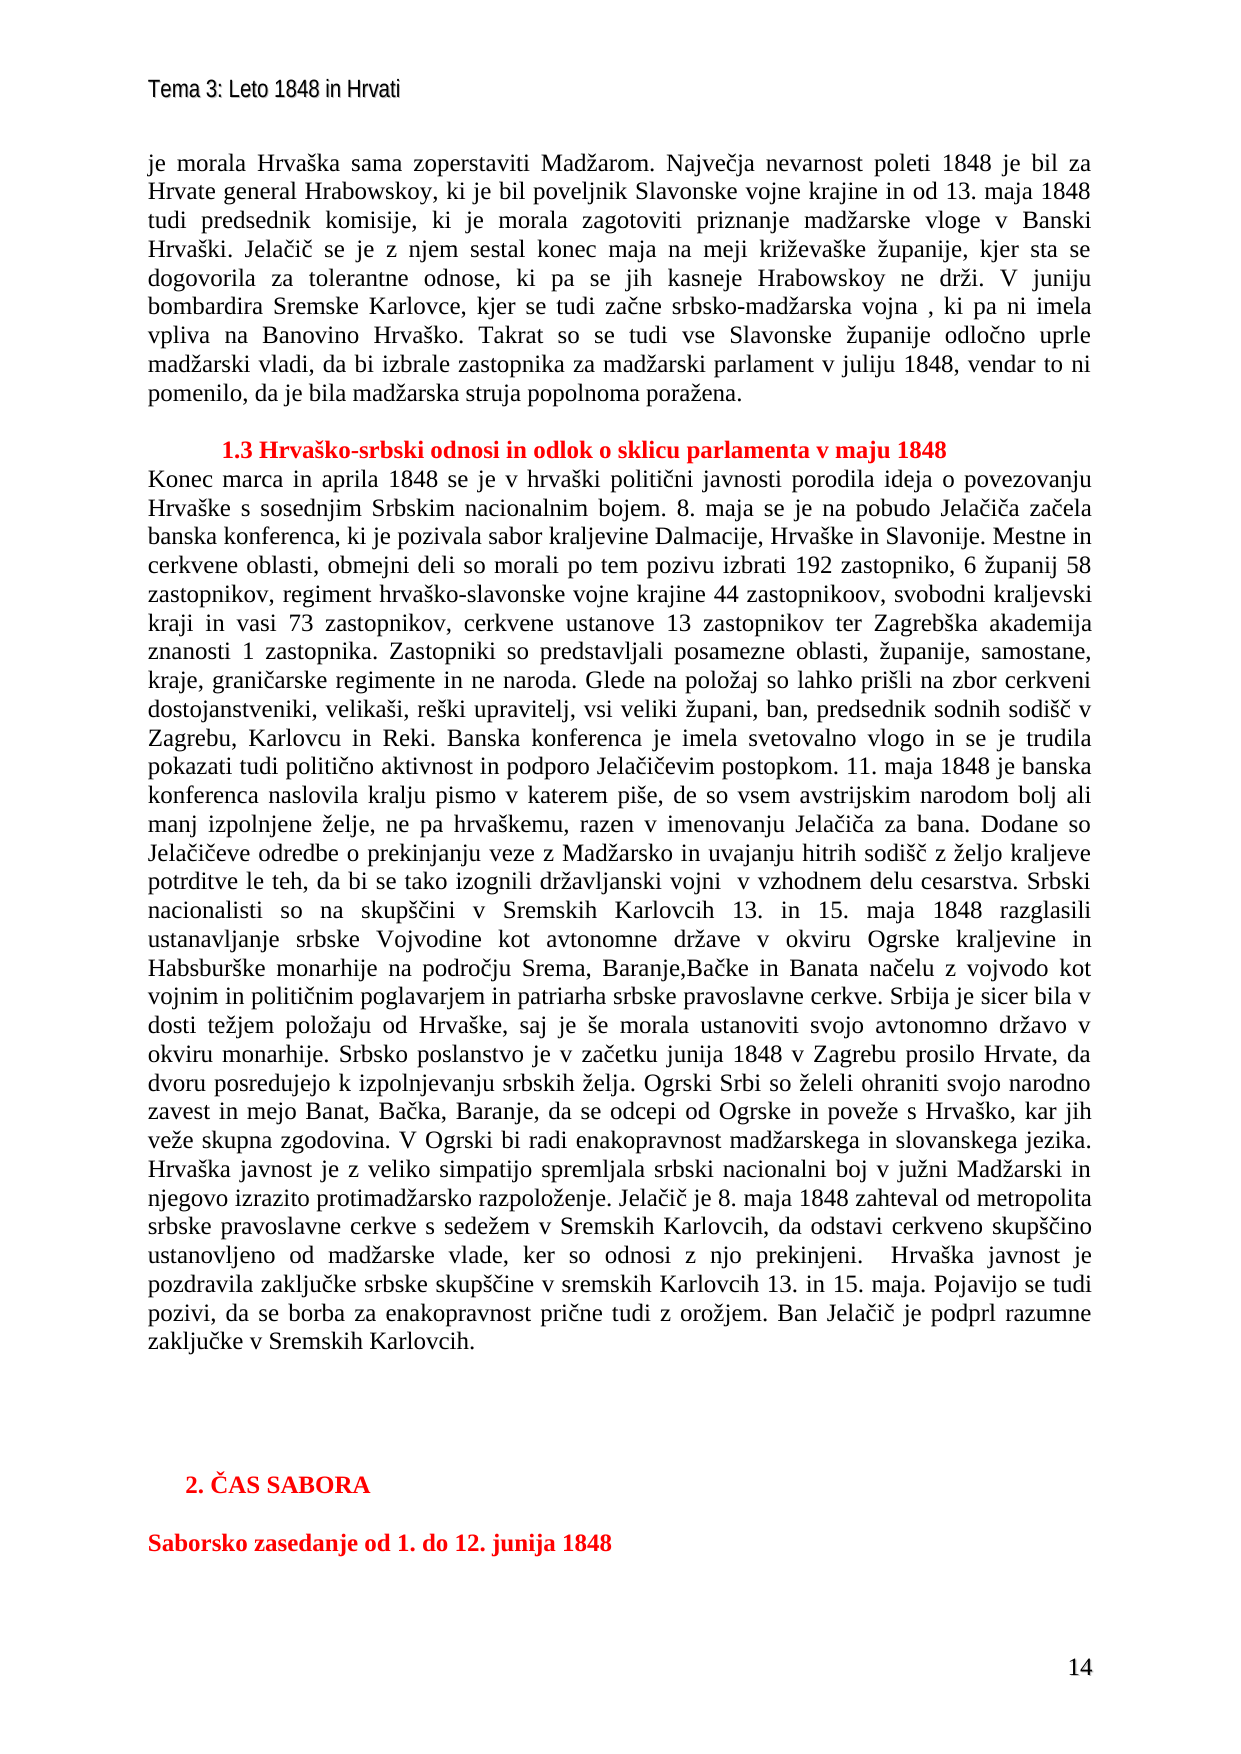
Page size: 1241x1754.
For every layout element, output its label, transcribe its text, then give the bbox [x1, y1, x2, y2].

text je morala Hrvaška sama zoperstaviti Madžarom. Največja nevarnost poleti 1848 je bil za Hrvate general Hrabowskoy, ki je bil poveljnik Slavonske vojne krajine in od 13. maja 1848 tudi predsednik komisije, ki je morala zagotoviti priznanje madžarske vloge v Banski Hrvaški. Jelačič se je z njem sestal konec maja na meji križevaške županije, kjer sta se dogovorila za tolerantne odnose, ki pa se jih kasneje Hrabowskoy ne drži. V juniju bombardira Sremske Karlovce, kjer se tudi začne srbsko-madžarska vojna , ki pa ni imela vpliva na Banovino Hrvaško. Takrat so se tudi vse Slavonske županije odločno uprle madžarski vladi, da bi izbrale zastopnika za madžarski parlament v juliju 1848, vendar to ni pomenilo, da je bila madžarska struja popolnoma poražena. [148, 148, 1093, 406]
list Saborsko zasedanje od 1. do 12. junija 1848 [148, 1528, 1093, 1556]
text 2. ČAS SABORA [148, 1470, 1093, 1499]
text 1.3 Hrvaško-srbski odnosi in odlok o sklicu parlamenta v maju 1848 [148, 435, 1093, 464]
text Konec marca in aprila 1848 se je v hrvaški politični javnosti porodila ideja o povezovanju Hrvaške s sosednjim Srbskim nacionalnim bojem. 8. maja se je na pobudo Jelačiča začela banska konferenca, ki je pozivala sabor kraljevine Dalmacije, Hrvaške in Slavonije. Mestne in cerkvene oblasti, obmejni deli so morali po tem pozivu izbrati 192 zastopniko, 6 županij 58 zastopnikov, regiment hrvaško-slavonske vojne krajine 44 zastopnikoov, svobodni kraljevski kraji in vasi 73 zastopnikov, cerkvene ustanove 13 zastopnikov ter Zagrebška akademija znanosti 1 zastopnika. Zastopniki so predstavljali posamezne oblasti, županije, samostane, kraje, graničarske regimente in ne naroda. Glede na položaj so lahko prišli na zbor cerkveni dostojanstveniki, velikaši, reški upravitelj, vsi veliki župani, ban, predsednik sodnih sodišč v Zagrebu, Karlovcu in Reki. Banska konferenca je imela svetovalno vlogo in se je trudila pokazati tudi politično aktivnost in podporo Jelačičevim postopkom. 11. maja 1848 je banska konferenca naslovila kralju pismo v katerem piše, de so vsem avstrijskim narodom bolj ali manj izpolnjene želje, ne pa hrvaškemu, razen v imenovanju Jelačiča za bana. Dodane so Jelačičeve odredbe o prekinjanju veze z Madžarsko in uvajanju hitrih sodišč z željo kraljeve potrditve le teh, da bi se tako izognili državljanski vojni v vzhodnem delu cesarstva. Srbski nacionalisti so na skupščini v Sremskih Karlovcih 13. in 15. maja 1848 razglasili ustanavljanje srbske Vojvodine kot avtonomne države v okviru Ogrske kraljevine in Habsburške monarhije na področju Srema, Baranje,Bačke in Banata načelu z vojvodo kot vojnim in političnim poglavarjem in patriarha srbske pravoslavne cerkve. Srbija je sicer bila v dosti težjem položaju od Hrvaške, saj je še morala ustanoviti svojo avtonomno državo v okviru monarhije. Srbsko poslanstvo je v začetku junija 1848 v Zagrebu prosilo Hrvate, da dvoru posredujejo k izpolnjevanju srbskih želja. Ogrski Srbi so želeli ohraniti svojo narodno zavest in mejo Banat, Bačka, Baranje, da se odcepi od Ogrske in poveže s Hrvaško, kar jih veže skupna zgodovina. V Ogrski bi radi enakopravnost madžarskega in slovanskega jezika. Hrvaška javnost je z veliko simpatijo spremljala srbski nacionalni boj v južni Madžarski in njegovo izrazito protimadžarsko razpoloženje. Jelačič je 8. maja 1848 zahteval od metropolita srbske pravoslavne cerkve s sedežem v Sremskih Karlovcih, da odstavi cerkveno skupščino ustanovljeno od madžarske vlade, ker so odnosi z njo prekinjeni. Hrvaška javnost je pozdravila zaključke srbske skupščine v sremskih Karlovcih 13. in 15. maja. Pojavijo se tudi pozivi, da se borba za enakopravnost prične tudi z orožjem. Ban Jelačič je podprl razumne zaključke v Sremskih Karlovcih. [148, 464, 1093, 1355]
